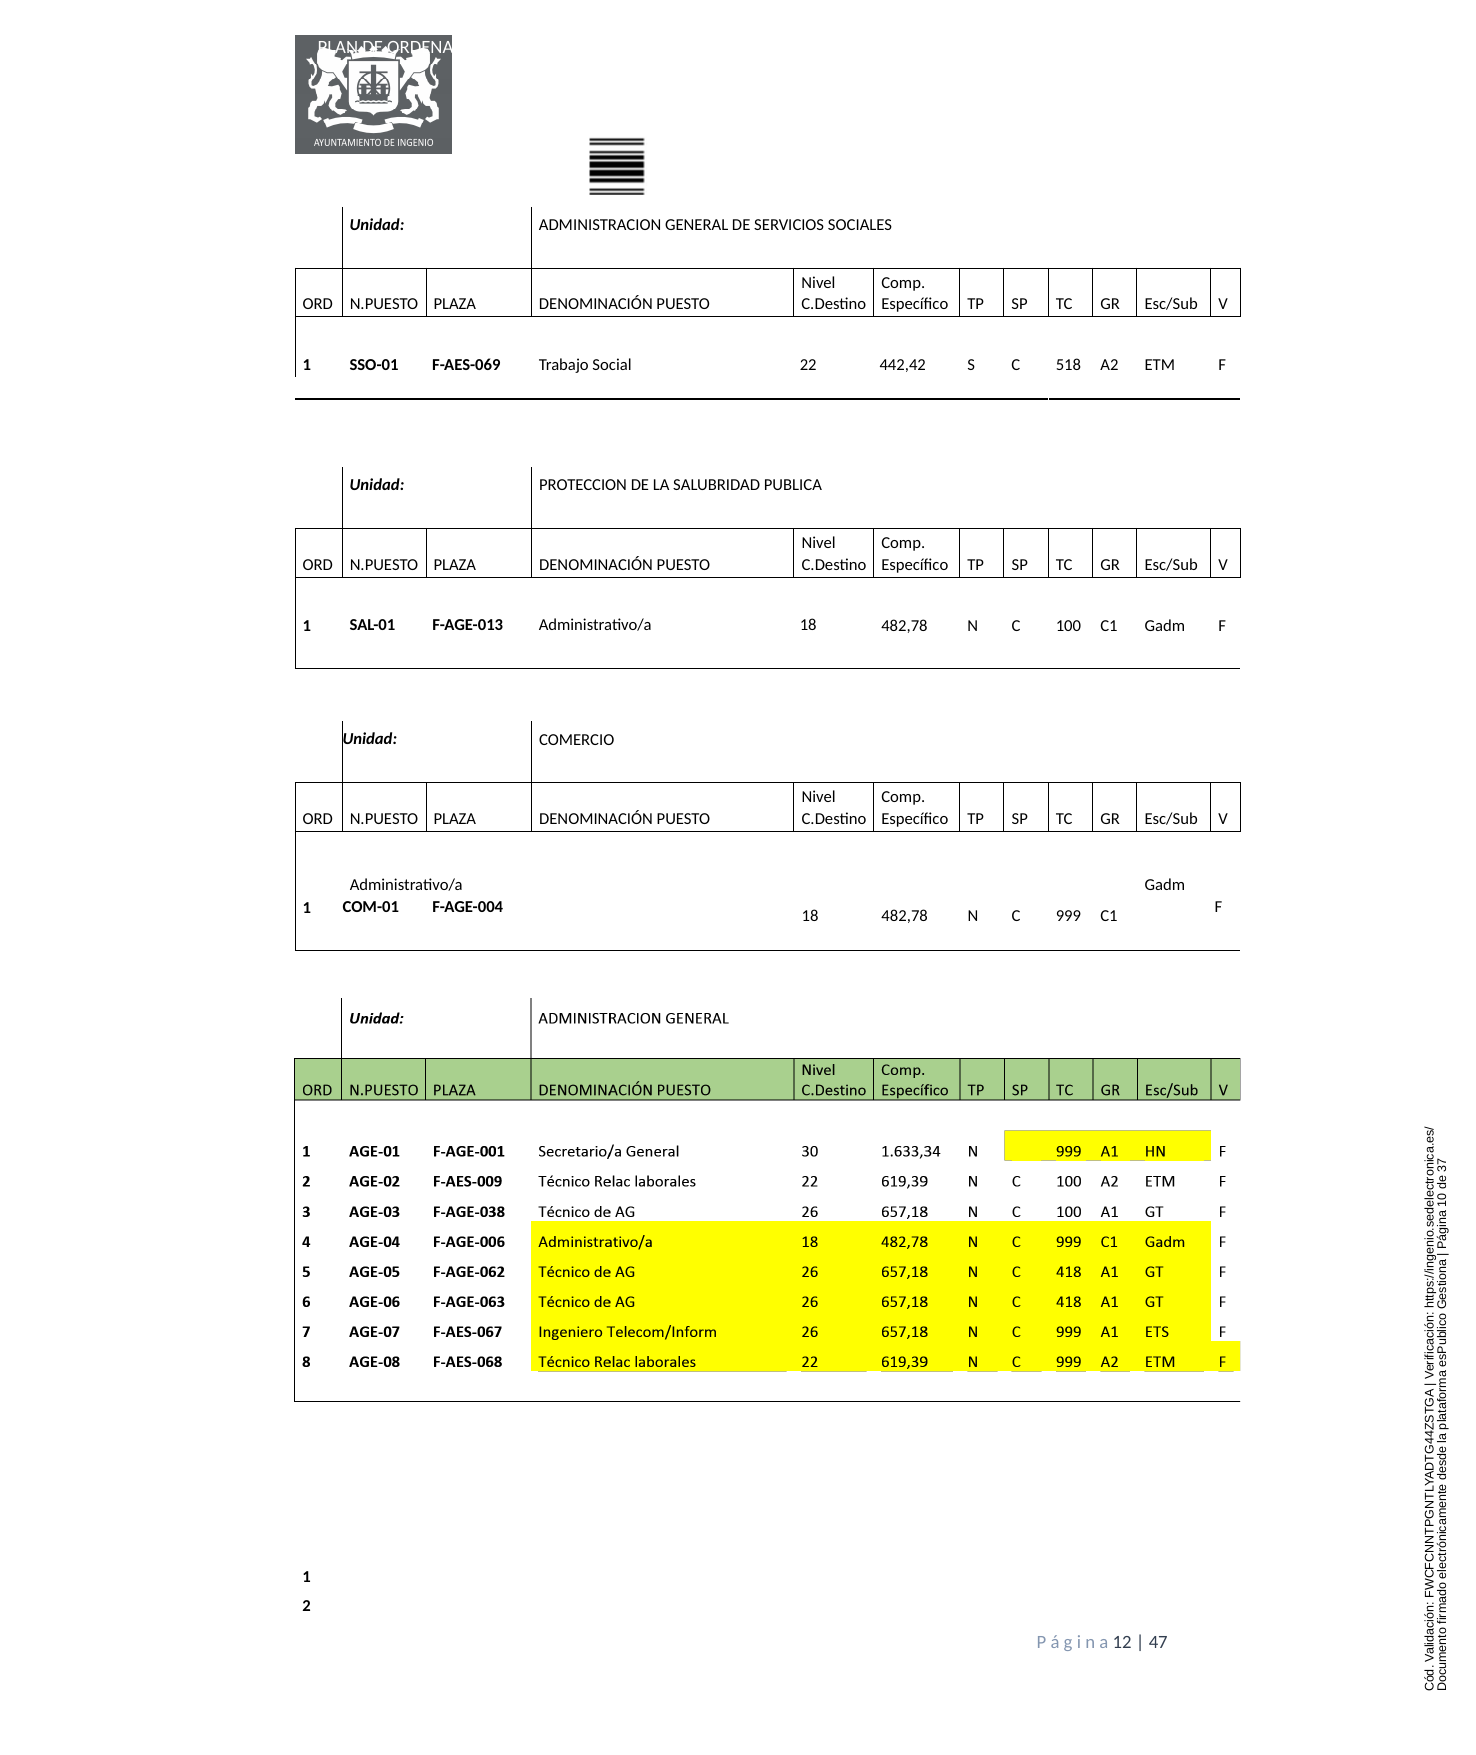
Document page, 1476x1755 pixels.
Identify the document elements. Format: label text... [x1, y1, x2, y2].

table_cell [296, 317, 342, 347]
table_cell DENOMINACIÓN PUESTO [532, 529, 793, 577]
table_cell C [1004, 578, 1048, 668]
table_cell V [1211, 529, 1240, 577]
table_cell Nivel C.Destino [794, 529, 873, 577]
table_cell V [1211, 269, 1240, 316]
table_header [874, 467, 960, 528]
table_header [1093, 467, 1137, 528]
table_cell TP [960, 783, 1003, 831]
table_header 18 [794, 897, 874, 927]
table_cell Comp. Específico [874, 783, 959, 831]
table_header [960, 467, 1004, 528]
table_header [794, 721, 874, 782]
table_cell SSO-01 F-AES-069 [342, 347, 531, 377]
table_cell [960, 317, 1004, 347]
table_cell GR [1093, 529, 1136, 577]
table_cell A2 [1093, 347, 1137, 377]
table_header [295, 721, 342, 782]
table_cell Esc/Sub [1137, 783, 1210, 831]
table_cell 482,78 [874, 578, 960, 668]
table_header [1211, 467, 1240, 528]
table_header [295, 467, 342, 528]
table_cell PLAZA [427, 783, 531, 831]
table_header [1093, 207, 1137, 267]
table_cell 1 [296, 578, 342, 668]
table_cell [1211, 317, 1240, 347]
table_header [960, 207, 1004, 267]
table_header 482,78 [874, 897, 960, 927]
table_cell 100 [1048, 578, 1093, 668]
table_cell F [1211, 578, 1240, 668]
table_cell Esc/Sub [1137, 529, 1210, 577]
table_cell SAL-01 F-AGE-013 [342, 578, 531, 668]
table_cell 518 [1048, 347, 1093, 377]
table_header [1048, 467, 1093, 528]
table_header [1137, 721, 1240, 782]
text 1 [302, 1566, 1233, 1586]
table_header Unidad: [343, 207, 531, 267]
table_cell Nivel C.Destino [794, 783, 873, 831]
table_cell Administrativo/a 18 [531, 578, 874, 668]
table_cell [794, 927, 874, 950]
table_cell DENOMINACIÓN PUESTO [532, 783, 793, 831]
table_cell SP [1004, 783, 1048, 831]
table_cell V [1211, 783, 1240, 831]
table_header [1004, 207, 1048, 267]
table_cell [874, 927, 1048, 950]
table_header N [960, 897, 1004, 927]
table_cell [874, 832, 1048, 897]
table_header [1004, 467, 1048, 528]
table_header [1093, 721, 1137, 782]
table_cell F [1137, 832, 1240, 950]
table_cell [1048, 832, 1093, 897]
table_cell Comp. Específico [874, 529, 959, 577]
table_header [1137, 467, 1211, 528]
table_header Unidad: [343, 467, 531, 528]
table_cell N.PUESTO [343, 269, 426, 316]
table_header COMERCIO [532, 721, 794, 782]
table_cell GR [1093, 783, 1136, 831]
table_cell [531, 317, 960, 347]
table_cell [1093, 832, 1137, 897]
table_cell N.PUESTO [343, 529, 426, 577]
table_cell 1 [296, 832, 342, 950]
table_cell 1 [296, 347, 342, 377]
table_header [874, 721, 1048, 782]
text 2 [302, 1595, 1233, 1616]
table_cell GR [1093, 269, 1136, 316]
table_cell TC [1049, 529, 1092, 577]
table_cell DENOMINACIÓN PUESTO [532, 269, 793, 316]
table_header 999 [1048, 897, 1093, 927]
table_header PROTECCION DE LA SALUBRIDAD PUBLICA [532, 467, 874, 528]
table_cell Esc/Sub [1137, 269, 1210, 316]
table_cell [1004, 317, 1048, 347]
table_header Administrativo/a [342, 867, 605, 897]
table_cell ORD [296, 269, 342, 316]
table_cell [794, 832, 874, 897]
table_cell N [960, 578, 1004, 668]
table_cell COM-01 F-AGE-004 [342, 832, 794, 950]
table_header [1137, 207, 1211, 267]
table_cell F [1211, 347, 1240, 377]
table_header [1211, 207, 1240, 267]
table_cell Gadm [1137, 578, 1211, 668]
table_cell C [1004, 347, 1048, 377]
table_cell SP [1004, 529, 1048, 577]
table_cell ORD [296, 529, 342, 577]
table_header [295, 207, 342, 267]
table_cell Trabajo Social 22 442,42 [531, 347, 960, 377]
table_header C [1004, 897, 1048, 927]
table_cell Nivel C.Destino [794, 269, 873, 316]
table_cell ETM [1137, 347, 1211, 377]
table_header [1048, 207, 1093, 267]
table_header C1 [1093, 897, 1137, 927]
table_cell TP [960, 529, 1003, 577]
table_header Unidad: [343, 721, 531, 782]
table_cell PLAZA [427, 269, 531, 316]
table_cell N.PUESTO [343, 783, 426, 831]
table_cell TP [960, 269, 1003, 316]
table_header Gadm [1137, 867, 1211, 897]
table_cell [342, 317, 531, 347]
table_cell [1093, 317, 1137, 347]
table_cell [1048, 927, 1093, 950]
table_cell TC [1049, 269, 1092, 316]
table_cell ORD [296, 783, 342, 831]
table_cell Comp. Específico [874, 269, 959, 316]
table_header [1048, 721, 1093, 782]
table_cell S [960, 347, 1004, 377]
table_cell [1137, 317, 1211, 347]
table_cell TC [1049, 783, 1092, 831]
table_cell [1093, 927, 1137, 950]
table_cell SP [1004, 269, 1048, 316]
table_cell [1048, 317, 1093, 347]
table_header ADMINISTRACION GENERAL DE SERVICIOS SOCIALES [532, 207, 960, 267]
table_cell C1 [1093, 578, 1137, 668]
table_cell PLAZA [427, 529, 531, 577]
